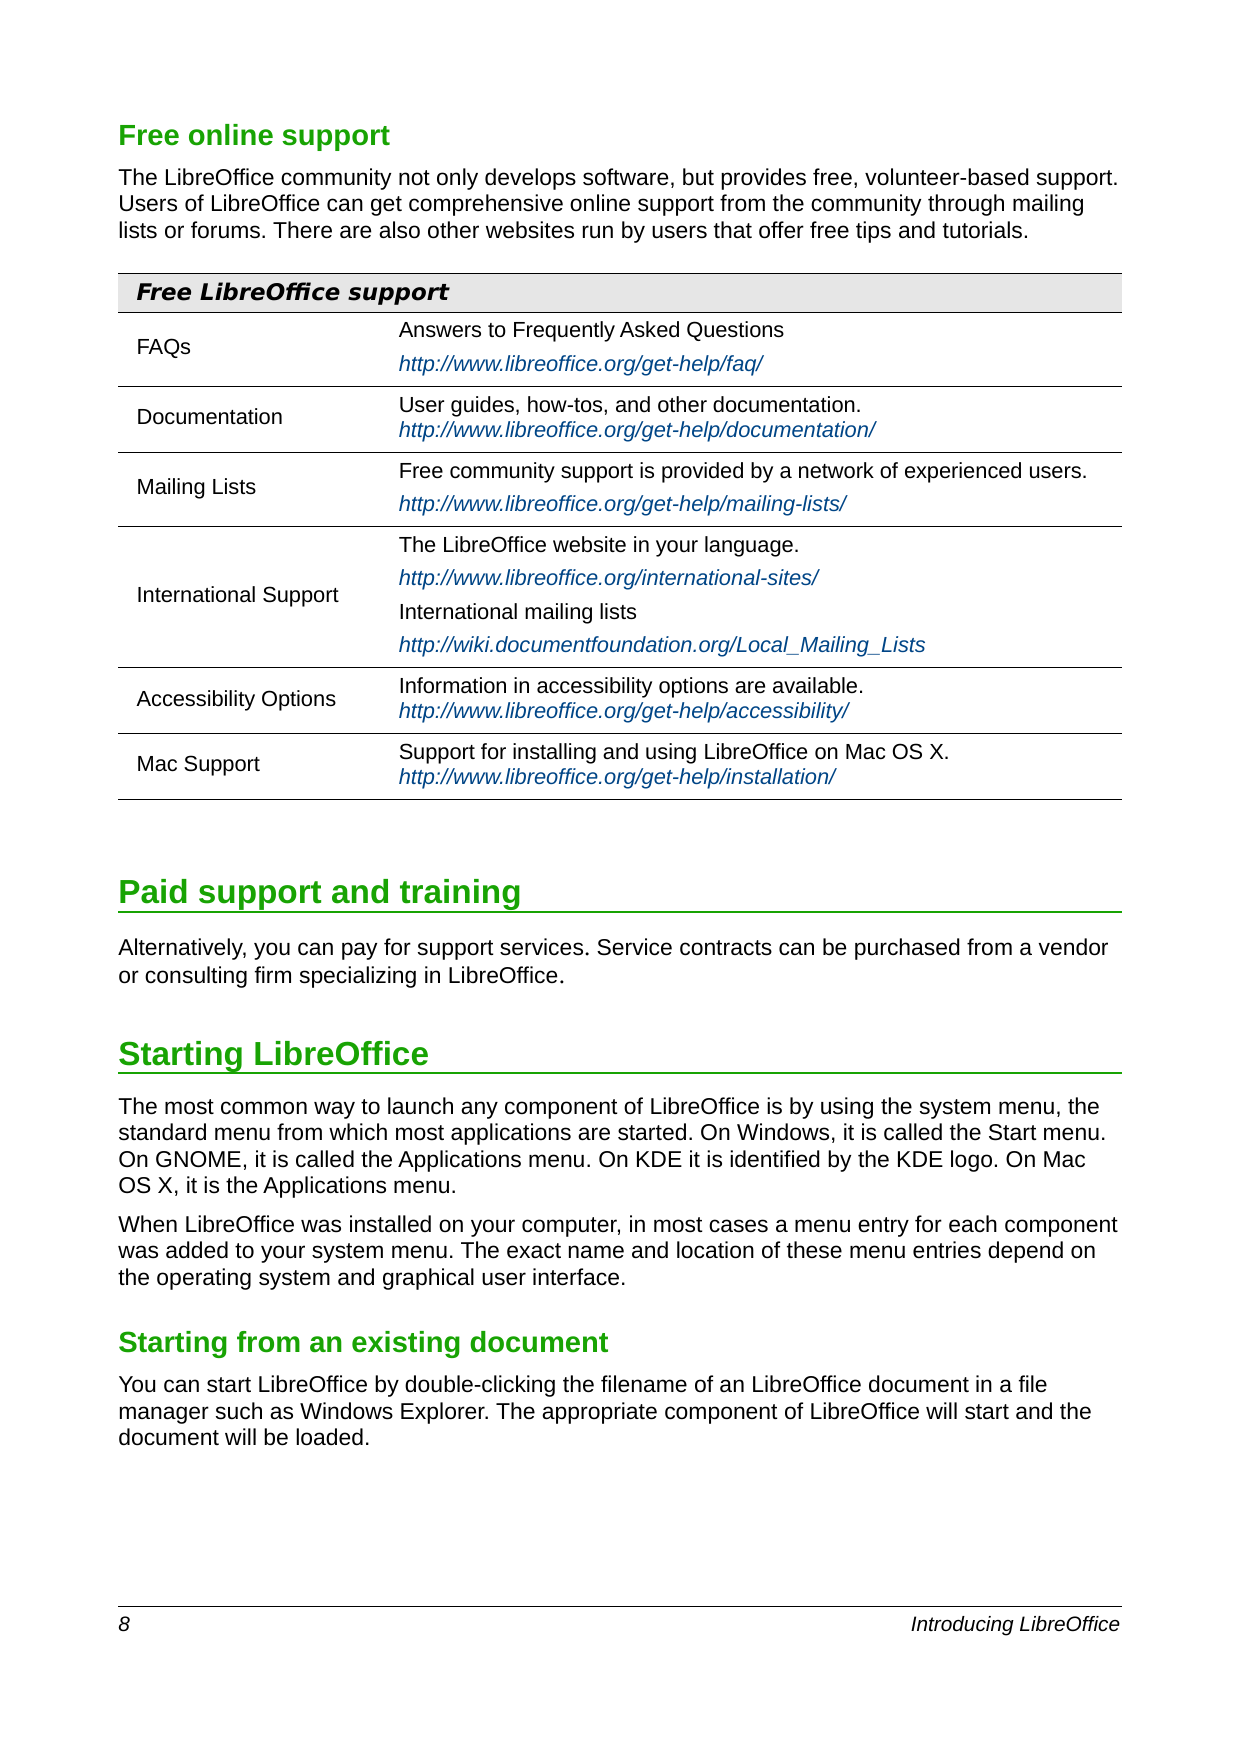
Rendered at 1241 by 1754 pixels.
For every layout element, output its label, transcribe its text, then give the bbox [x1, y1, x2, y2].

table_cell Mailing Lists [118, 453, 380, 526]
table_cell Answers to Frequently Asked Questions http://www.libreoffice.org/get-help/faq/ [380, 313, 1122, 386]
table_cell User guides, how-tos, and other documentation. http://www.libreoffice.org/get-help/documentation/ [380, 387, 1122, 452]
text The LibreOffice community not only develops software, but provides free, volunteer-based support. Users of LibreOffice can get comprehensive online support from the community through mailing lists or forums. There are also other websites run by users that offer free tips and tutorials. [118, 164, 1122, 243]
table_cell FAQs [118, 313, 380, 386]
text When LibreOffice was installed on your computer, in most cases a menu entry for each component was added to your system menu. The exact name and location of these menu entries depend on the operating system and graphical user interface. [118, 1211, 1122, 1290]
table_cell Free community support is provided by a network of experienced users. http://www.libreoffice.org/get-help/mailing-lists/ [380, 453, 1122, 526]
table_cell Documentation [118, 387, 380, 452]
text Alternatively, you can pay for support services. Service contracts can be purchased from a vendor or consulting firm specializing in LibreOffice. [118, 932, 1122, 989]
subtitle Starting LibreOffice [118, 1034, 1122, 1072]
text You can start LibreOffice by double-clicking the filename of an LibreOffice document in a file manager such as Windows Explorer. The appropriate component of LibreOffice will start and the document will be loaded. [118, 1371, 1122, 1451]
subtitle Free online support [118, 118, 1122, 152]
subtitle Paid support and training [118, 872, 1122, 911]
table_cell Information in accessibility options are available. http://www.libreoffice.org/get-help/accessibility/ [380, 668, 1122, 733]
table_cell International Support [118, 527, 380, 667]
text The most common way to launch any component of LibreOffice is by using the system menu, the standard menu from which most applications are started. On Windows, it is called the Start menu. On GNOME, it is called the Applications menu. On KDE it is identified by the KDE logo. On Mac OS X, it is the Applications menu. [118, 1093, 1122, 1198]
table_cell The LibreOffice website in your language. http://www.libreoffice.org/international-sites/ International mailing lists http://wiki.documentfoundation.org/Local_Mailing_Lists [380, 527, 1122, 667]
table_cell Mac Support [118, 734, 380, 799]
table_header Free LibreOffice support [118, 274, 1122, 312]
table_cell Support for installing and using LibreOffice on Mac OS X. http://www.libreoffice.org/get-help/installation/ [380, 734, 1122, 799]
subtitle Starting from an existing document [118, 1326, 1122, 1359]
table_cell Accessibility Options [118, 668, 380, 733]
